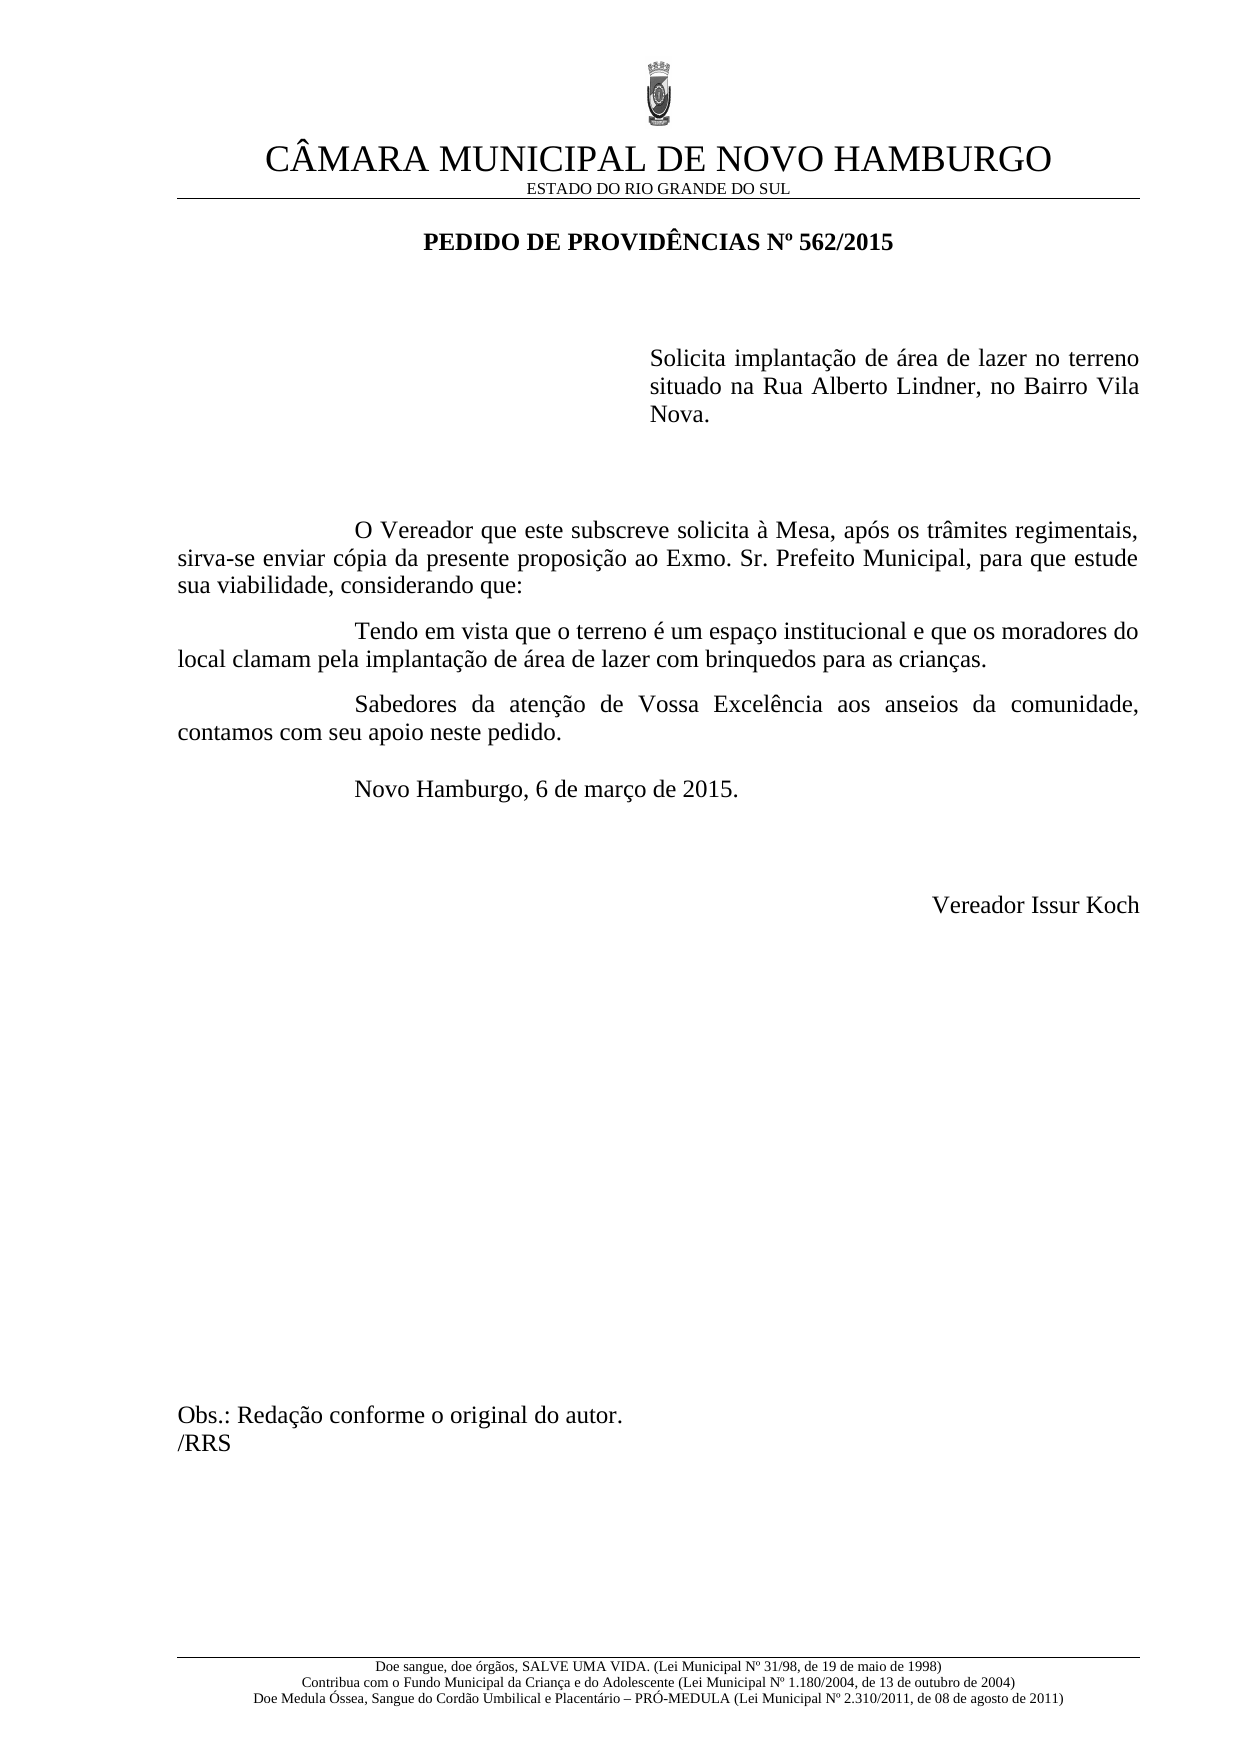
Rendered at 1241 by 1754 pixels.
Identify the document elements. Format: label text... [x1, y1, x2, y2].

text Tendo em vista que o terreno é um espaço institucional e que os moradores do local clamam pela implantação de área de lazer com brinquedos para as crianças. [177, 617, 1140, 672]
text O Vereador que este subscreve solicita à Mesa, após os trâmites regimentais, sirva-se enviar cópia da presente proposição ao Exmo. Sr. Prefeito Municipal, para que estude sua viabilidade, considerando que: [177, 516, 1140, 599]
text Obs.: Redação conforme o original do autor. [177, 1401, 1140, 1429]
text /RRS [177, 1429, 1140, 1456]
text PEDIDO DE PROVIDÊNCIAS Nº 562/2015 [177, 228, 1140, 256]
text Vereador Issur Koch [177, 891, 1140, 919]
text Sabedores da atenção de Vossa Excelência aos anseios da comunidade, contamos com seu apoio neste pedido. [177, 690, 1140, 746]
text Novo Hamburgo, 6 de março de 2015. [177, 775, 1140, 803]
text Solicita implantação de área de lazer no terreno situado na Rua Alberto Lindner, no Bairro Vila Nova. [649, 344, 1140, 428]
